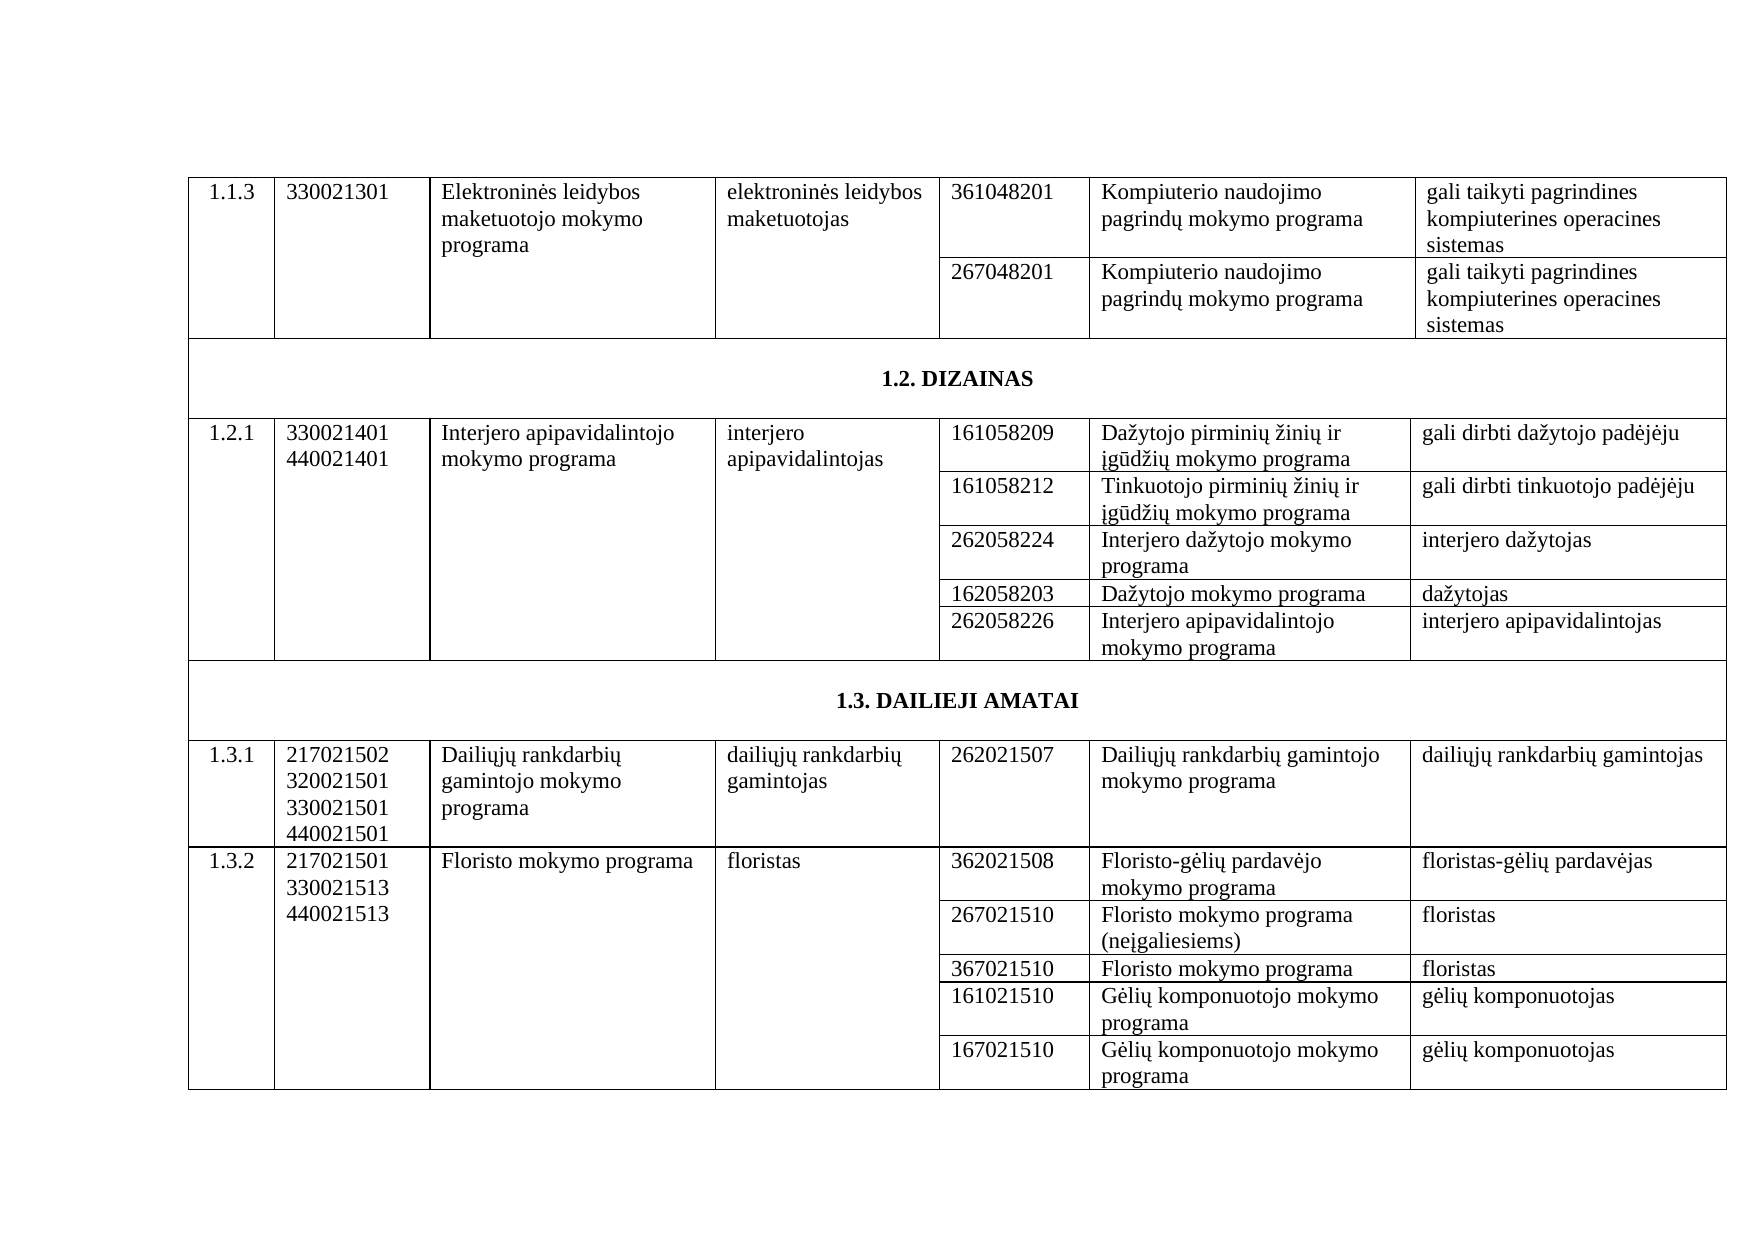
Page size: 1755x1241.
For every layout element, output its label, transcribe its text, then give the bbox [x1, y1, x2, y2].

table_cell 367021510 [940, 955, 1089, 981]
table_cell 262058226 [940, 607, 1089, 660]
table_cell Dažytojo pirminių žinių ir įgūdžių mokymo programa [1090, 419, 1410, 471]
table_cell Elektroninės leidybos maketuotojo mokymo programa [431, 178, 715, 337]
table_cell Interjero apipavidalintojo mokymo programa [431, 419, 715, 660]
table_cell Kompiuterio naudojimo pagrindų mokymo programa [1090, 178, 1415, 257]
table_cell floristas [716, 848, 939, 1089]
table_cell 162058203 [940, 580, 1089, 606]
table_cell gali taikyti pagrindines kompiuterines operacines sistemas [1416, 258, 1726, 337]
table_cell gali taikyti pagrindines kompiuterines operacines sistemas [1416, 178, 1726, 257]
table_cell interjero dažytojas [1411, 526, 1726, 579]
table_cell Interjero dažytojo mokymo programa [1090, 526, 1410, 579]
table_cell Floristo mokymo programa (neįgaliesiems) [1090, 901, 1410, 954]
table_cell 361048201 [940, 178, 1089, 257]
table_cell 161058212 [940, 472, 1089, 525]
table_cell Dailiųjų rankdarbių gamintojo mokymo programa [1090, 741, 1410, 846]
table_cell interjero apipavidalintojas [1411, 607, 1726, 660]
table_cell 161058209 [940, 419, 1089, 471]
table_cell 167021510 [940, 1036, 1089, 1089]
table_cell 1.2. DIZAINAS [189, 339, 1726, 417]
table_cell 161021510 [940, 983, 1089, 1035]
table_cell 1.3. DAILIEJI AMATAI [189, 661, 1726, 740]
table_cell 330021401 440021401 [275, 419, 429, 660]
table_cell 217021502 320021501 330021501 440021501 [275, 741, 429, 846]
table_cell 267021510 [940, 901, 1089, 954]
table_cell 1.3.1 [189, 741, 274, 846]
table_cell Interjero apipavidalintojo mokymo programa [1090, 607, 1410, 660]
table_cell 267048201 [940, 258, 1089, 337]
table_cell dailiųjų rankdarbių gamintojas [1411, 741, 1726, 846]
table_cell Floristo-gėlių pardavėjo mokymo programa [1090, 848, 1410, 900]
table_cell Tinkuotojo pirminių žinių ir įgūdžių mokymo programa [1090, 472, 1410, 525]
table_cell gėlių komponuotojas [1411, 1036, 1726, 1089]
table_cell floristas-gėlių pardavėjas [1411, 848, 1726, 900]
table_cell dailiųjų rankdarbių gamintojas [716, 741, 939, 846]
table_cell Gėlių komponuotojo mokymo programa [1090, 983, 1410, 1035]
table_cell Floristo mokymo programa [1090, 955, 1410, 981]
table_cell 217021501 330021513 440021513 [275, 848, 429, 1089]
table_cell 362021508 [940, 848, 1089, 900]
table_cell 1.2.1 [189, 419, 274, 660]
table_cell 330021301 [275, 178, 429, 337]
table_cell floristas [1411, 901, 1726, 954]
table_cell Dailiųjų rankdarbių gamintojo mokymo programa [431, 741, 715, 846]
table_cell Kompiuterio naudojimo pagrindų mokymo programa [1090, 258, 1415, 337]
table_cell dažytojas [1411, 580, 1726, 606]
table_cell 1.3.2 [189, 848, 274, 1089]
table_cell gali dirbti tinkuotojo padėjėju [1411, 472, 1726, 525]
table_cell gali dirbti dažytojo padėjėju [1411, 419, 1726, 471]
table_cell interjero apipavidalintojas [716, 419, 939, 660]
table_cell gėlių komponuotojas [1411, 983, 1726, 1035]
table_cell elektroninės leidybos maketuotojas [716, 178, 939, 337]
table_cell 262021507 [940, 741, 1089, 846]
table_cell Floristo mokymo programa [431, 848, 715, 1089]
table_cell Dažytojo mokymo programa [1090, 580, 1410, 606]
table_cell 262058224 [940, 526, 1089, 579]
table_cell 1.1.3 [189, 178, 274, 337]
table_cell Gėlių komponuotojo mokymo programa [1090, 1036, 1410, 1089]
table_cell floristas [1411, 955, 1726, 981]
